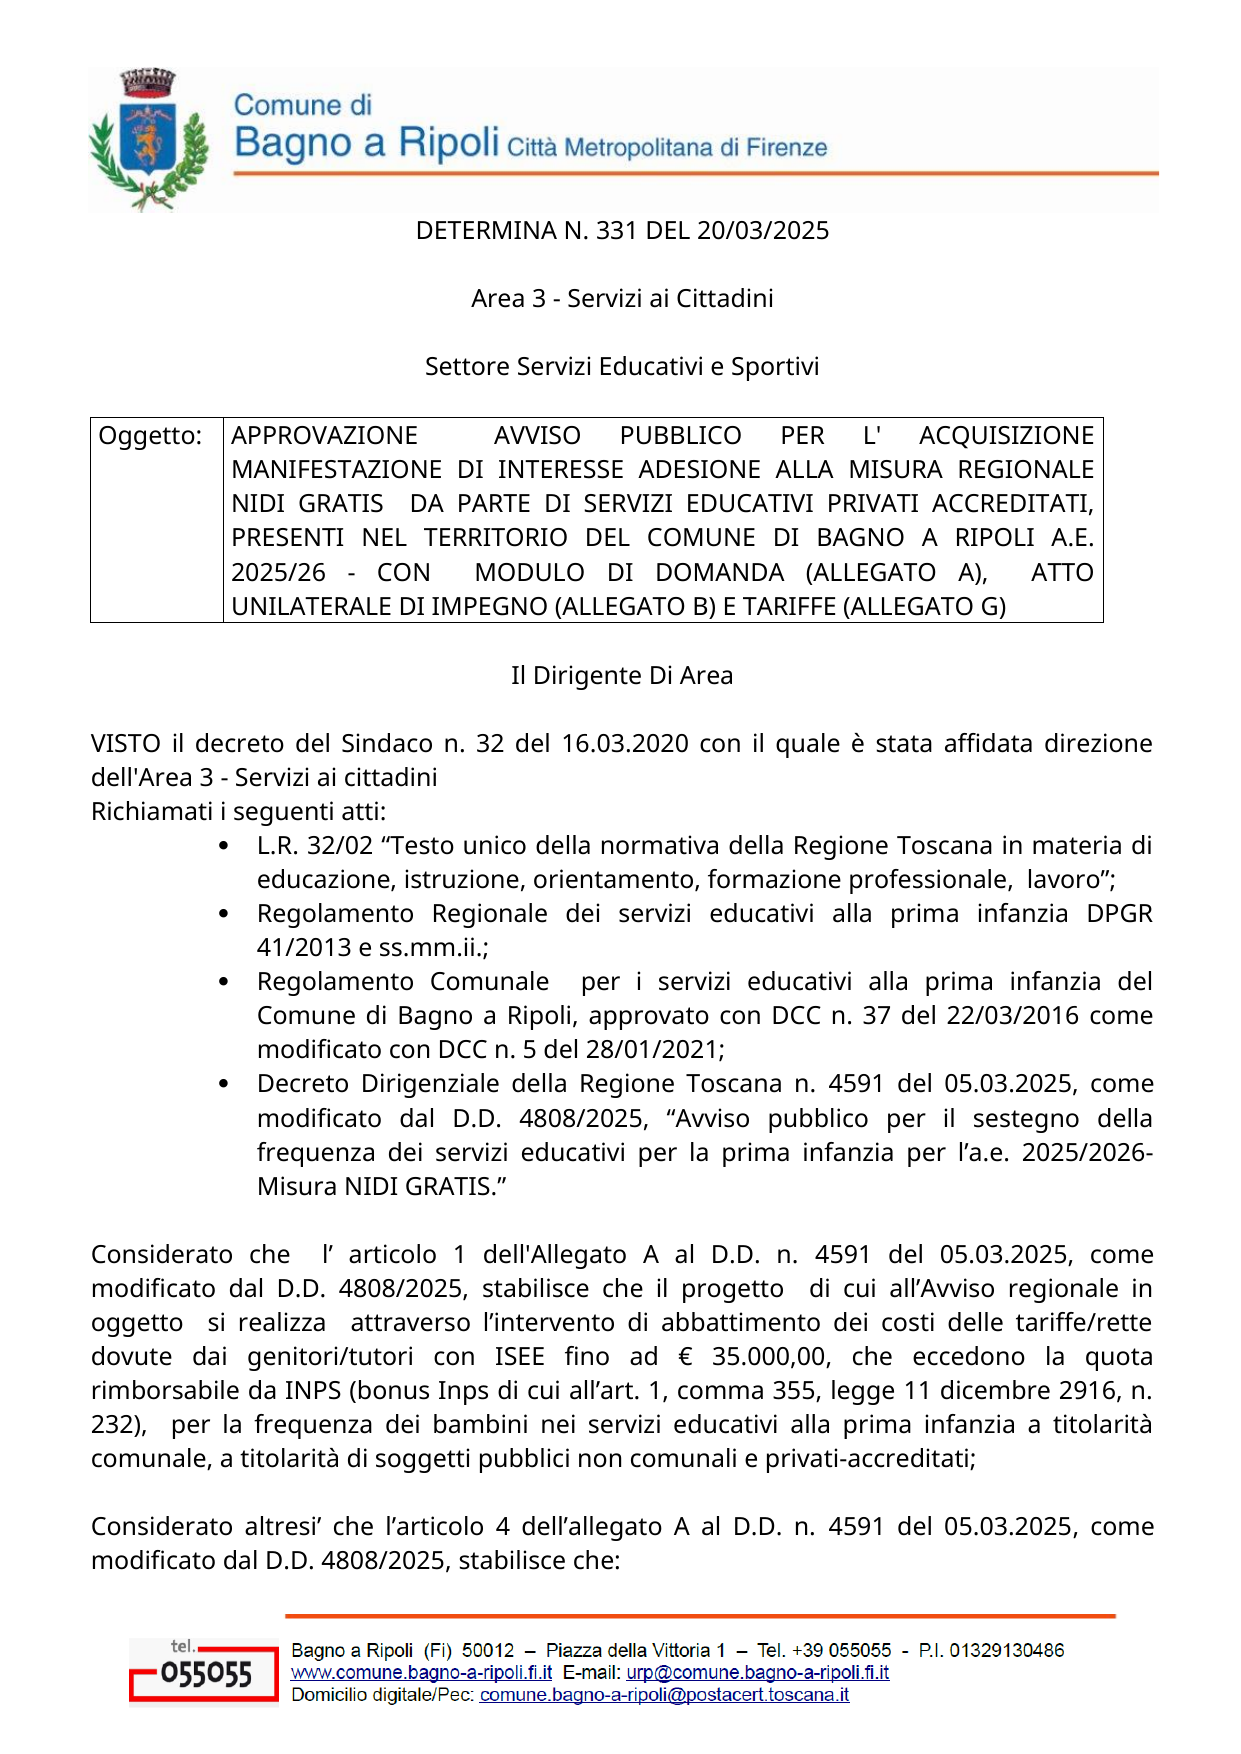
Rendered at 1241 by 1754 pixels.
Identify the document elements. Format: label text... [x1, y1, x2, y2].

table_header Oggetto: [91, 418, 223, 622]
table_header APPROVAZIONE AVVISO PUBBLICO PER L' ACQUISIZIONE MANIFESTAZIONE DI INTERESSE ADESIONE ALLA MISURA REGIONALE NIDI GRATIS DA PARTE DI SERVIZI EDUCATIVI PRIVATI ACCREDITATI, PRESENTI NEL TERRITORIO DEL COMUNE DI BAGNO A RIPOLI A.E. 2025/26 - CON MODULO DI DOMANDA (ALLEGATO A), ATTO UNILATERALE DI IMPEGNO (ALLEGATO B) E TARIFFE (ALLEGATO G) [224, 418, 1103, 622]
text Il Dirigente Di Area [91, 657, 1155, 691]
text DETERMINA N. 331 DEL 20/03/2025 [91, 213, 1155, 247]
text Considerato che l’ articolo 1 dell'Allegato A al D.D. n. 4591 del 05.03.2025, come modificato dal D.D. 4808/2025, stabilisce che il progetto di cui all’Avviso regionale in oggetto si realizza attraverso l’intervento di abbattimento dei costi delle tariffe/rette dovute dai genitori/tutori con ISEE fino ad € 35.000,00, che eccedono la quota rimborsabile da INPS (bonus Inps di cui all’art. 1, comma 355, legge 11 dicembre 2916, n. 232), per la frequenza dei bambini nei servizi educativi alla prima infanzia a titolarità comunale, a titolarità di soggetti pubblici non comunali e privati-accreditati; [91, 1236, 1155, 1475]
list L.R. 32/02 “Testo unico della normativa della Regione Toscana in materia di educazione, istruzione, orientamento, formazione professionale, lavoro”; [219, 828, 1155, 896]
text VISTO il decreto del Sindaco n. 32 del 16.03.2020 con il quale è stata affidata direzione dell'Area 3 - Servizi ai cittadini [91, 726, 1155, 794]
list Regolamento Comunale per i servizi educativi alla prima infanzia del Comune di Bagno a Ripoli, approvato con DCC n. 37 del 22/03/2016 come modificato con DCC n. 5 del 28/01/2021; [219, 964, 1155, 1066]
picture [120, 1598, 1125, 1716]
picture [88, 67, 1160, 213]
text Richiamati i seguenti atti: [91, 794, 1155, 828]
list Decreto Dirigenziale della Regione Toscana n. 4591 del 05.03.2025, come modificato dal D.D. 4808/2025, “Avviso pubblico per il sestegno della frequenza dei servizi educativi per la prima infanzia per l’a.e. 2025/2026-Misura NIDI GRATIS.” [219, 1066, 1155, 1202]
text Area 3 - Servizi ai Cittadini [91, 281, 1155, 315]
list Regolamento Regionale dei servizi educativi alla prima infanzia DPGR 41/2013 e ss.mm.ii.; [219, 896, 1155, 964]
text Settore Servizi Educativi e Sportivi [91, 349, 1155, 383]
text Considerato altresi’ che l’articolo 4 dell’allegato A al D.D. n. 4591 del 05.03.2025, come modificato dal D.D. 4808/2025, stabilisce che: [91, 1509, 1155, 1577]
